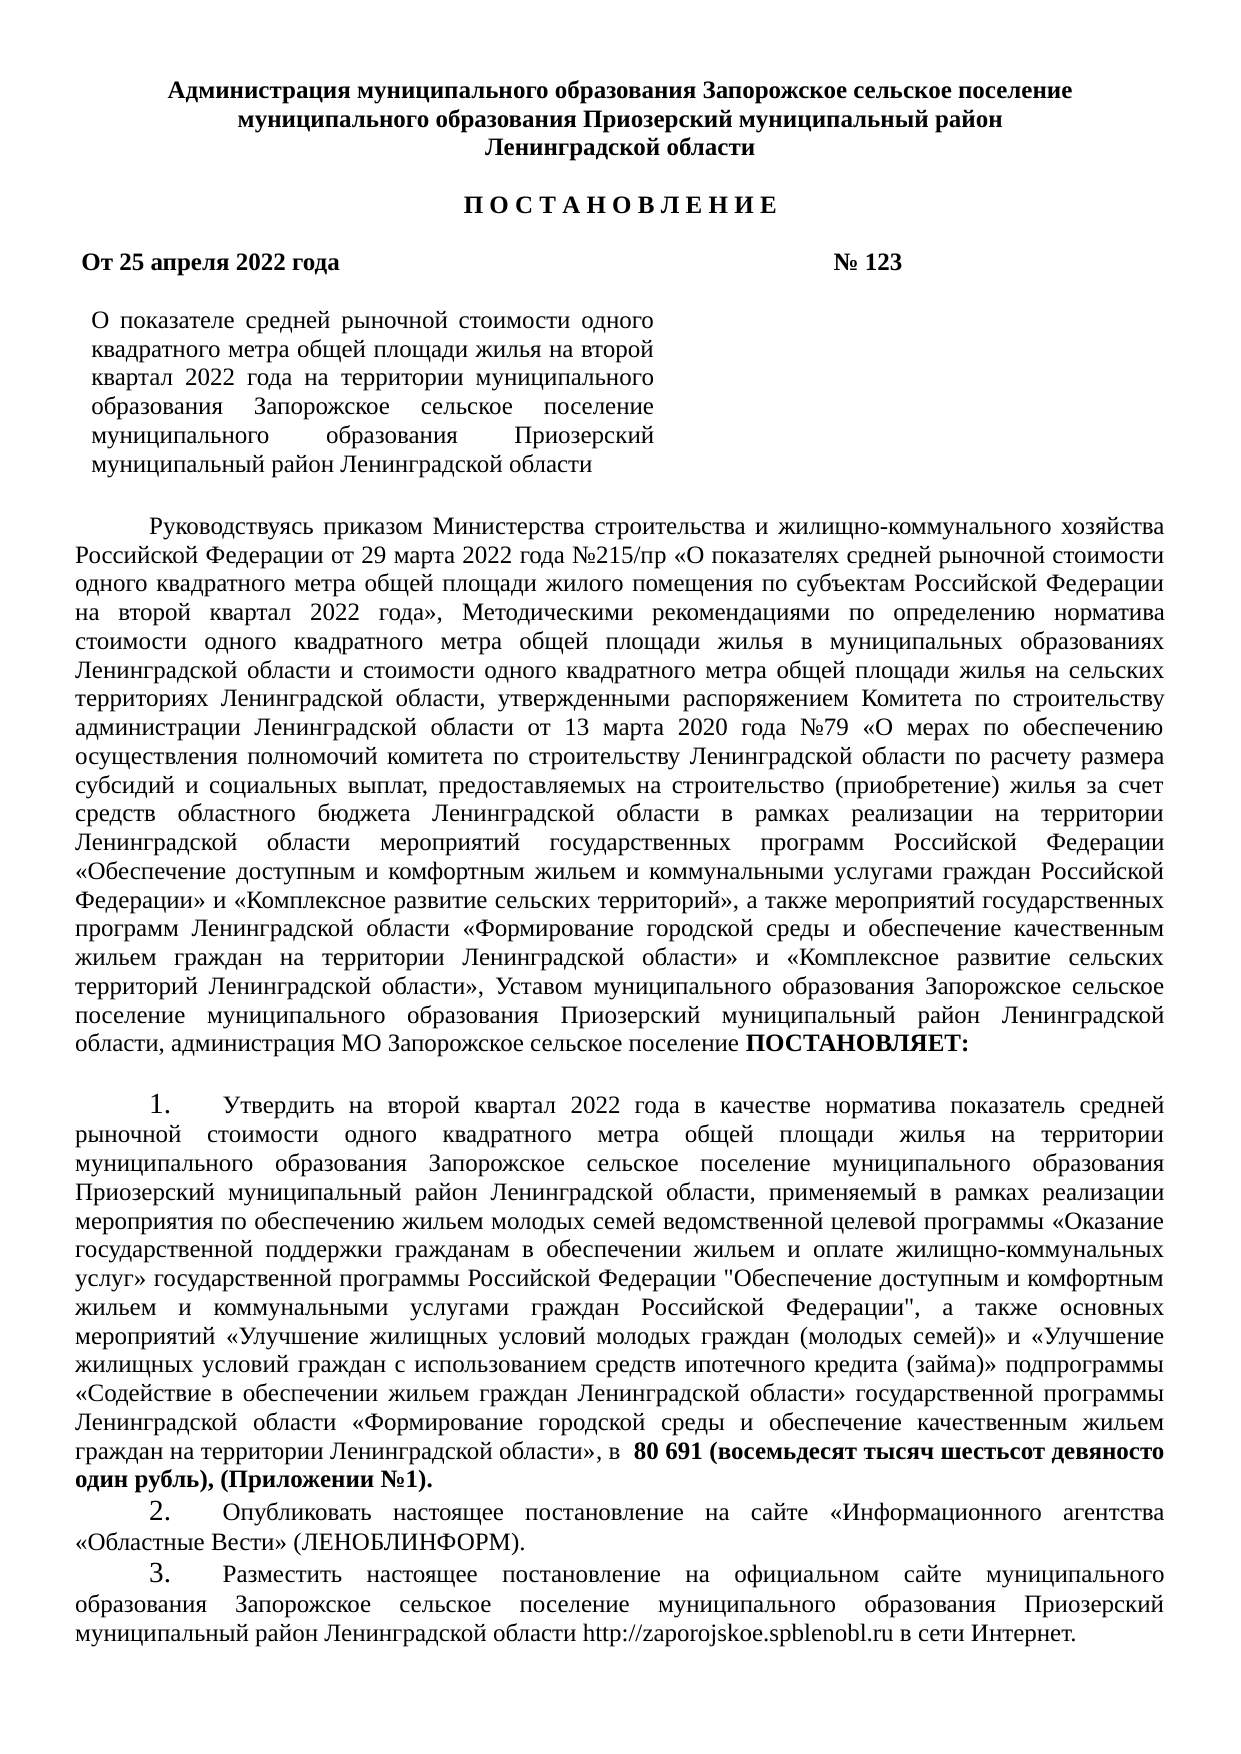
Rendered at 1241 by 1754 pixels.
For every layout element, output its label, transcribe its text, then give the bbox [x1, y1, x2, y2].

text Руководствуясь приказом Министерства строительства и жилищно-коммунального хозяйства Российской Федерации от 29 марта 2022 года №215/пр «О показателях средней рыночной стоимости одного квадратного метра общей площади жилого помещения по субъектам Российской Федерации на второй квартал 2022 года», Методическими рекомендациями по определению норматива стоимости одного квадратного метра общей площади жилья в муниципальных образованиях Ленинградской области и стоимости одного квадратного метра общей площади жилья на сельских территориях Ленинградской области, утвержденными распоряжением Комитета по строительству администрации Ленинградской области от 13 марта 2020 года №79 «О мерах по обеспечению осуществления полномочий комитета по строительству Ленинградской области по расчету размера субсидий и социальных выплат, предоставляемых на строительство (приобретение) жилья за счет средств областного бюджета Ленинградской области в рамках реализации на территории Ленинградской области мероприятий государственных программ Российской Федерации «Обеспечение доступным и комфортным жильем и коммунальными услугами граждан Российской Федерации» и «Комплексное развитие сельских территорий», а также мероприятий государственных программ Ленинградской области «Формирование городской среды и обеспечение качественным жильем граждан на территории Ленинградской области» и «Комплексное развитие сельских территорий Ленинградской области», Уставом муниципального образования Запорожское сельское поселение муниципального образования Приозерский муниципальный район Ленинградской области, администрация МО Запорожское сельское поселение ПОСТАНОВЛЯЕТ: [75, 511, 1165, 1057]
list Опубликовать настоящее постановление на сайте «Информационного агентства «Областные Вести» (ЛЕНОБЛИНФОРМ). [75, 1493, 1165, 1556]
text От 25 апреля 2022 года № 123 [75, 247, 1165, 276]
text Ленинградской области [75, 132, 1165, 161]
table_header О показателе средней рыночной стоимости одного квадратного метра общей площади жилья на второй квартал 2022 года на территории муниципального образования Запорожское сельское поселение муниципального образования Приозерский муниципальный район Ленинградской области [80, 305, 666, 477]
text Администрация муниципального образования Запорожское сельское поселение муниципального образования Приозерский муниципальный район [75, 75, 1165, 132]
list Разместить настоящее постановление на официальном сайте муниципального образования Запорожское сельское поселение муниципального образования Приозерский муниципальный район Ленинградской области http://zaporojskoe.spblenobl.ru в сети Интернет. [75, 1556, 1165, 1647]
text П О С Т А Н О В Л Е Н И Е [75, 190, 1165, 219]
list Утвердить на второй квартал 2022 года в качестве норматива показатель средней рыночной стоимости одного квадратного метра общей площади жилья на территории муниципального образования Запорожское сельское поселение муниципального образования Приозерский муниципальный район Ленинградской области, применяемый в рамках реализации мероприятия по обеспечению жильем молодых семей ведомственной целевой программы «Оказание государственной поддержки гражданам в обеспечении жильем и оплате жилищно-коммунальных услуг» государственной программы Российской Федерации "Обеспечение доступным и комфортным жильем и коммунальными услугами граждан Российской Федерации", а также основных мероприятий «Улучшение жилищных условий молодых граждан (молодых семей)» и «Улучшение жилищных условий граждан с использованием средств ипотечного кредита (займа)» подпрограммы «Содействие в обеспечении жильем граждан Ленинградской области» государственной программы Ленинградской области «Формирование городской среды и обеспечение качественным жильем граждан на территории Ленинградской области», в 80 691 (восемьдесят тысяч шестьсот девяносто один рубль), (Приложении №1). [75, 1086, 1165, 1493]
